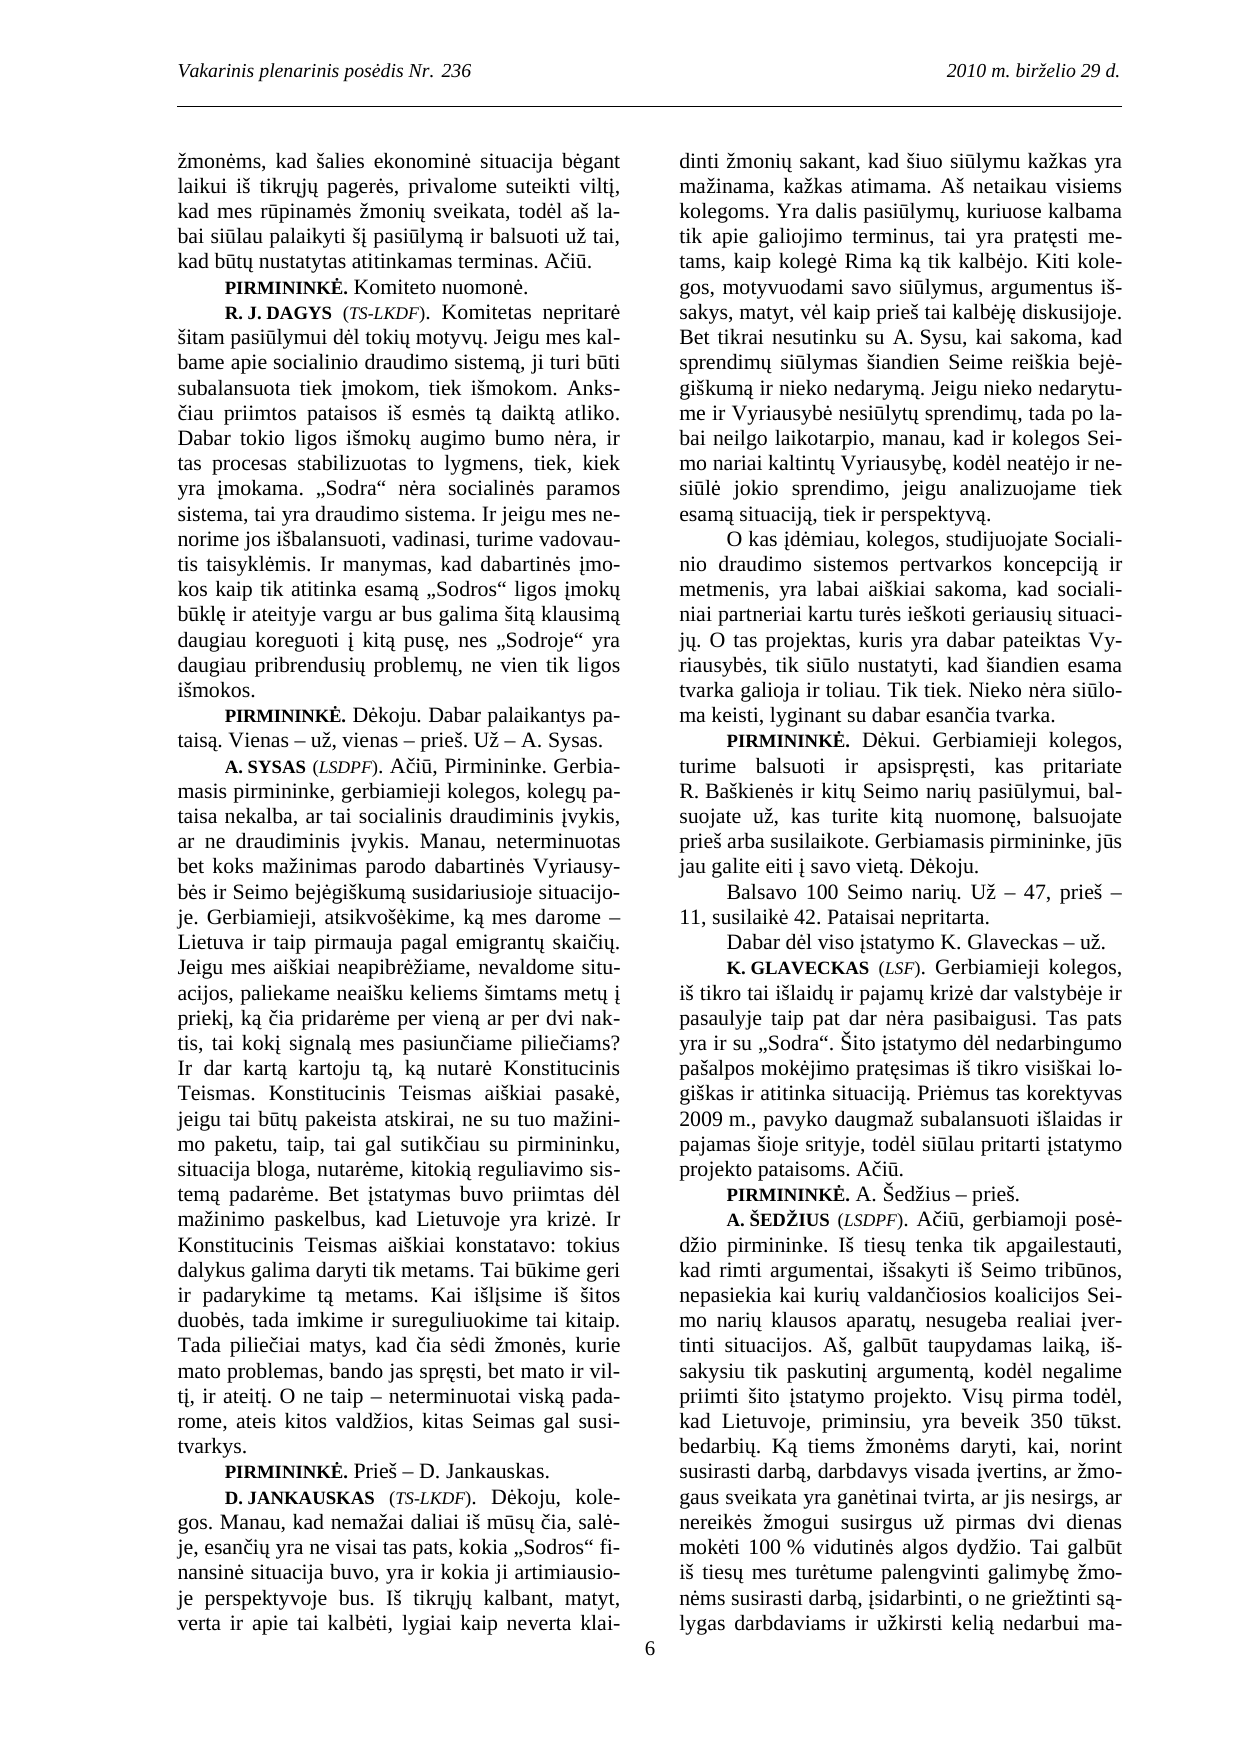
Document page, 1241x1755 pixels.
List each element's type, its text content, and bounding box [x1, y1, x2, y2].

text PIRMININKĖ. Dė­kui. Ger­bia­mie­ji ko­le­gos, tu­ri­me bal­suo­ti ir ap­si­spręs­ti, kas pri­ta­ria­te R. Baš­kie­nės ir ki­tų Sei­mo na­rių pa­siū­ly­mui, bal­suo­ja­te už, kas tu­ri­te ki­tą nuo­mo­nę, bal­suo­ja­te prieš ar­ba su­si­lai­ko­te. Ger­bia­ma­sis pir­mi­nin­ke, jūs jau ga­li­te ei­ti į sa­vo vie­tą. Dė­ko­ju. [679, 727, 1122, 879]
text din­ti žmo­nių sa­kant, kad šiuo siū­ly­mu kaž­kas yra ma­ži­na­ma, kaž­kas at­ima­ma. Aš ne­tai­kau vi­siems ko­le­goms. Yra da­lis pa­siū­ly­mų, ku­riuo­se kal­ba­ma tik apie ga­lio­ji­mo ter­mi­nus, tai yra pra­tęs­ti me­tams, kaip ko­le­gė Ri­ma ką tik kal­bė­jo. Ki­ti ko­le­gos, mo­ty­vuo­da­mi sa­vo siū­ly­mus, ar­gu­men­tus iš­sa­kys, ma­tyt, vėl kaip prieš tai kal­bė­ję dis­ku­si­jo­je. Bet tik­rai ne­su­tin­ku su A. Sy­su, kai sa­ko­ma, kad spren­di­mų siū­ly­mas šian­dien Sei­me reiš­kia be­jė­giš­ku­mą ir nie­ko ne­da­ry­mą. Jei­gu nie­ko ne­da­ry­tu­me ir Vy­riau­sy­bė ne­siū­ly­tų spren­di­mų, ta­da po la­bai ne­il­go lai­ko­tar­pio, ma­nau, kad ir ko­le­gos Sei­mo na­riai kal­tin­tų Vy­riau­sy­bę, ko­dėl ne­at­ėjo ir ne­siū­lė jo­kio spren­di­mo, jei­gu ana­li­zuo­ja­me tiek esa­mą si­tu­a­ci­ją, tiek ir per­spek­ty­vą. [679, 148, 1122, 526]
text PIRMININKĖ. Ko­mi­te­to nuo­mo­nė. [177, 274, 620, 299]
text R. J. DAGYS (TS-LKDF). Ko­mi­te­tas ne­pri­ta­rė ši­tam pa­siū­ly­mui dėl to­kių mo­ty­vų. Jei­gu mes kal­ba­me apie so­cia­li­nio drau­di­mo sis­te­mą, ji tu­ri bū­ti su­ba­lan­suo­ta tiek įmo­kom, tiek iš­mo­kom. Anks­čiau pri­im­tos pa­tai­sos iš es­mės tą daik­tą at­li­ko. Da­bar to­kio li­gos iš­mo­kų au­gi­mo bu­mo nė­ra, ir tas pro­ce­sas sta­bi­li­zuo­tas to lyg­mens, tiek, kiek yra įmo­ka­ma. „Sod­ra“ nė­ra so­cia­li­nės pa­ra­mos sis­te­ma, tai yra drau­di­mo sis­te­ma. Ir jei­gu mes ne­no­ri­me jos iš­ba­lan­suo­ti, va­di­na­si, tu­ri­me va­do­vau­tis tai­syk­lė­mis. Ir ma­ny­mas, kad da­bar­ti­nės įmo­kos kaip tik ati­tin­ka esa­mą „Sod­ros“ li­gos įmo­kų būk­lę ir at­ei­ty­je var­gu ar bus ga­li­ma ši­tą klau­si­mą dau­giau ko­re­guo­ti į ki­tą pu­sę, nes „Sod­ro­je“ yra dau­giau pri­bren­du­sių pro­ble­mų, ne vien tik li­gos iš­mo­kos. [177, 299, 620, 702]
text PIRMININKĖ. Prieš – D. Jan­kaus­kas. [177, 1458, 620, 1484]
text K. GLAVECKAS (LSF). Ger­bia­mie­ji ko­le­gos, iš tik­ro tai iš­lai­dų ir pa­ja­mų kri­zė dar vals­ty­bė­je ir pa­sau­ly­je taip pat dar nė­ra pa­si­bai­gu­si. Tas pats yra ir su „Sod­ra“. Ši­to įsta­ty­mo dėl ne­dar­bin­gu­mo pa­šal­pos mo­kė­ji­mo pra­tę­si­mas iš tik­ro vi­siš­kai lo­giš­kas ir ati­tin­ka si­tu­a­ci­ją. Pri­ėmus tas ko­rek­ty­vas 2009 m., pa­vy­ko daug­maž su­ba­lan­suo­ti iš­lai­das ir pa­ja­mas šio­je sri­ty­je, to­dėl siū­lau pri­tar­ti įsta­ty­mo pro­jek­to pa­tai­soms. Ačiū. [679, 954, 1122, 1181]
text žmo­nėms, kad ša­lies eko­no­mi­nė si­tu­a­ci­ja bė­gant lai­kui iš tik­rų­jų pa­ge­rės, pri­va­lo­me su­teik­ti vil­tį, kad mes rū­pi­na­mės žmo­nių svei­ka­ta, to­dėl aš la­bai siū­lau pa­lai­ky­ti šį pa­siū­ly­mą ir bal­suo­ti už tai, kad bū­tų nu­sta­ty­tas ati­tin­ka­mas ter­mi­nas. Ačiū. [177, 148, 620, 274]
text A. SYSAS (LSDPF). Ačiū, Pir­mi­nin­ke. Ger­bia­ma­sis pir­mi­nin­ke, ger­bia­mie­ji ko­le­gos, ko­le­gų pa­tai­sa ne­kal­ba, ar tai so­cia­li­nis drau­di­mi­nis įvy­kis, ar ne drau­di­mi­nis įvy­kis. Ma­nau, ne­ter­mi­nuo­tas bet koks ma­ži­ni­mas pa­ro­do da­bar­ti­nės Vy­riau­sy­bės ir Sei­mo be­jė­giš­ku­mą su­si­da­riu­sio­je si­tu­a­ci­jo­je. Ger­bia­mie­ji, at­si­kvo­šė­ki­me, ką mes da­ro­me – Lie­tu­va ir taip pir­mau­ja pa­gal emig­ran­tų skai­čių. Jei­gu mes aiš­kiai ne­apib­rė­žia­me, ne­val­do­me si­tu­a­ci­jos, pa­lie­ka­me ne­aiš­ku ke­liems šim­tams me­tų į prie­kį, ką čia pri­da­rė­me per vie­ną ar per dvi nak­tis, tai ko­kį sig­na­lą mes pa­siun­čia­me pi­lie­čiams? Ir dar kar­tą kar­to­ju tą, ką nu­ta­rė Kon­sti­tu­ci­nis Teis­mas. Kon­sti­tu­ci­nis Teis­mas aiš­kiai pa­sa­kė, jei­gu tai bū­tų pa­keis­ta at­ski­rai, ne su tuo ma­ži­ni­mo pa­ke­tu, taip, tai gal su­tik­čiau su pir­mi­nin­ku, si­tu­a­ci­ja blo­ga, nu­ta­rė­me, ki­to­kią re­gu­lia­vi­mo sis­te­mą pa­da­rė­me. Bet įsta­ty­mas bu­vo pri­im­tas dėl ma­ži­ni­mo pa­skel­bus, kad Lie­tu­vo­je yra kri­zė. Ir Kon­sti­tu­ci­nis Teis­mas aiš­kiai kon­sta­ta­vo: to­kius da­ly­kus ga­li­ma da­ry­ti tik me­tams. Tai bū­ki­me ge­ri ir pa­da­ry­ki­me tą me­tams. Kai iš­lį­si­me iš ši­tos duo­bės, ta­da im­ki­me ir su­re­gu­liuo­ki­me tai ki­taip. Ta­da pi­lie­čiai ma­tys, kad čia sė­di žmo­nės, ku­rie ma­to pro­ble­mas, ban­do jas spręs­ti, bet ma­to ir vil­tį, ir at­ei­tį. O ne taip – ne­ter­mi­nuo­tai vis­ką pa­da­ro­me, at­eis ki­tos val­džios, ki­tas Sei­mas gal su­si­tvar­kys. [177, 753, 620, 1458]
text Da­bar dėl vi­so įsta­ty­mo K. Gla­vec­kas – už. [679, 929, 1122, 954]
text PIRMININKĖ. Dė­ko­ju. Da­bar pa­lai­kan­tys pa­tai­są. Vie­nas – už, vie­nas – prieš. Už – A. Sy­sas. [177, 702, 620, 753]
text PIRMININKĖ. A. Še­džius – prieš. [679, 1181, 1122, 1206]
text A. ŠEDŽIUS (LSDPF). Ačiū, ger­bia­mo­ji po­sė­džio pir­mi­nin­ke. Iš tie­sų ten­ka tik ap­gai­les­tau­ti, kad rim­ti ar­gu­men­tai, iš­sa­ky­ti iš Sei­mo tri­bū­nos, ne­pa­sie­kia kai ku­rių val­dan­čio­sios ko­a­li­ci­jos Sei­mo na­rių klau­sos apa­ra­tų, ne­su­ge­ba re­a­liai įver­tinti si­tu­a­ci­jos. Aš, gal­būt tau­py­da­mas lai­ką, iš­saky­siu tik pas­ku­ti­nį ar­gu­men­tą, ko­dėl ne­ga­li­me pri­imti ši­to įsta­ty­mo pro­jek­to. Vi­sų pir­ma to­dėl, kad Lie­tu­vo­je, pri­min­siu, yra be­veik 350 tūkst. be­dar­bių. Ką tiems žmo­nėms da­ry­ti, kai, no­rint su­si­ras­ti dar­bą, darb­da­vys vi­sa­da įver­tins, ar žmo­gaus svei­ka­ta yra ga­nė­ti­nai tvir­ta, ar jis ne­sirgs, ar ne­rei­kės žmo­gui su­sir­gus už pir­mas dvi die­nas mo­kė­ti 100 % vi­du­ti­nės al­gos dy­džio. Tai gal­būt iš tie­sų mes tu­rė­tu­me pa­leng­vin­ti ga­li­my­bę žmo­nėms su­si­ras­ti dar­bą, įsi­dar­bin­ti, o ne griež­tin­ti są­ly­gas dar­b­da­viams ir už­kirs­ti ke­lią ne­dar­bui ma­ [679, 1206, 1122, 1635]
text O kas įdė­miau, ko­le­gos, stu­di­juo­ja­te So­cia­li­nio drau­di­mo sis­te­mos per­tvar­kos kon­cep­ci­ją ir met­me­nis, yra la­bai aiš­kiai sa­ko­ma, kad so­cia­li­niai part­ne­riai kar­tu tu­rės ieš­ko­ti ge­riau­sių si­tu­a­ci­jų. O tas pro­jek­tas, ku­ris yra da­bar pa­teik­tas Vy­riau­sy­bės, tik siū­lo nu­sta­ty­ti, kad šian­dien esa­ma tvar­ka ga­lio­ja ir to­liau. Tik tiek. Nie­ko nė­ra siū­lo­ma keis­ti, ly­gi­nant su da­bar esan­čia tvar­ka. [679, 526, 1122, 727]
text Bal­sa­vo 100 Sei­mo na­rių. Už – 47, prieš – 11, su­si­lai­kė 42. Pa­tai­sai ne­pri­tar­ta. [679, 879, 1122, 929]
text D. JANKAUSKAS (TS-LKDF). Dė­ko­ju, ko­le­gos. Ma­nau, kad ne­ma­žai da­liai iš mū­sų čia, sa­lė­je, esan­čių yra ne vi­sai tas pats, ko­kia „Sod­ros“ fi­nan­si­nė si­tu­a­ci­ja bu­vo, yra ir ko­kia ji ar­ti­miau­sio­je per­spek­ty­vo­je bus. Iš tik­rų­jų kal­bant, ma­tyt, ver­ta ir apie tai kal­bė­ti, ly­giai kaip ne­ver­ta klai­ [177, 1484, 620, 1635]
